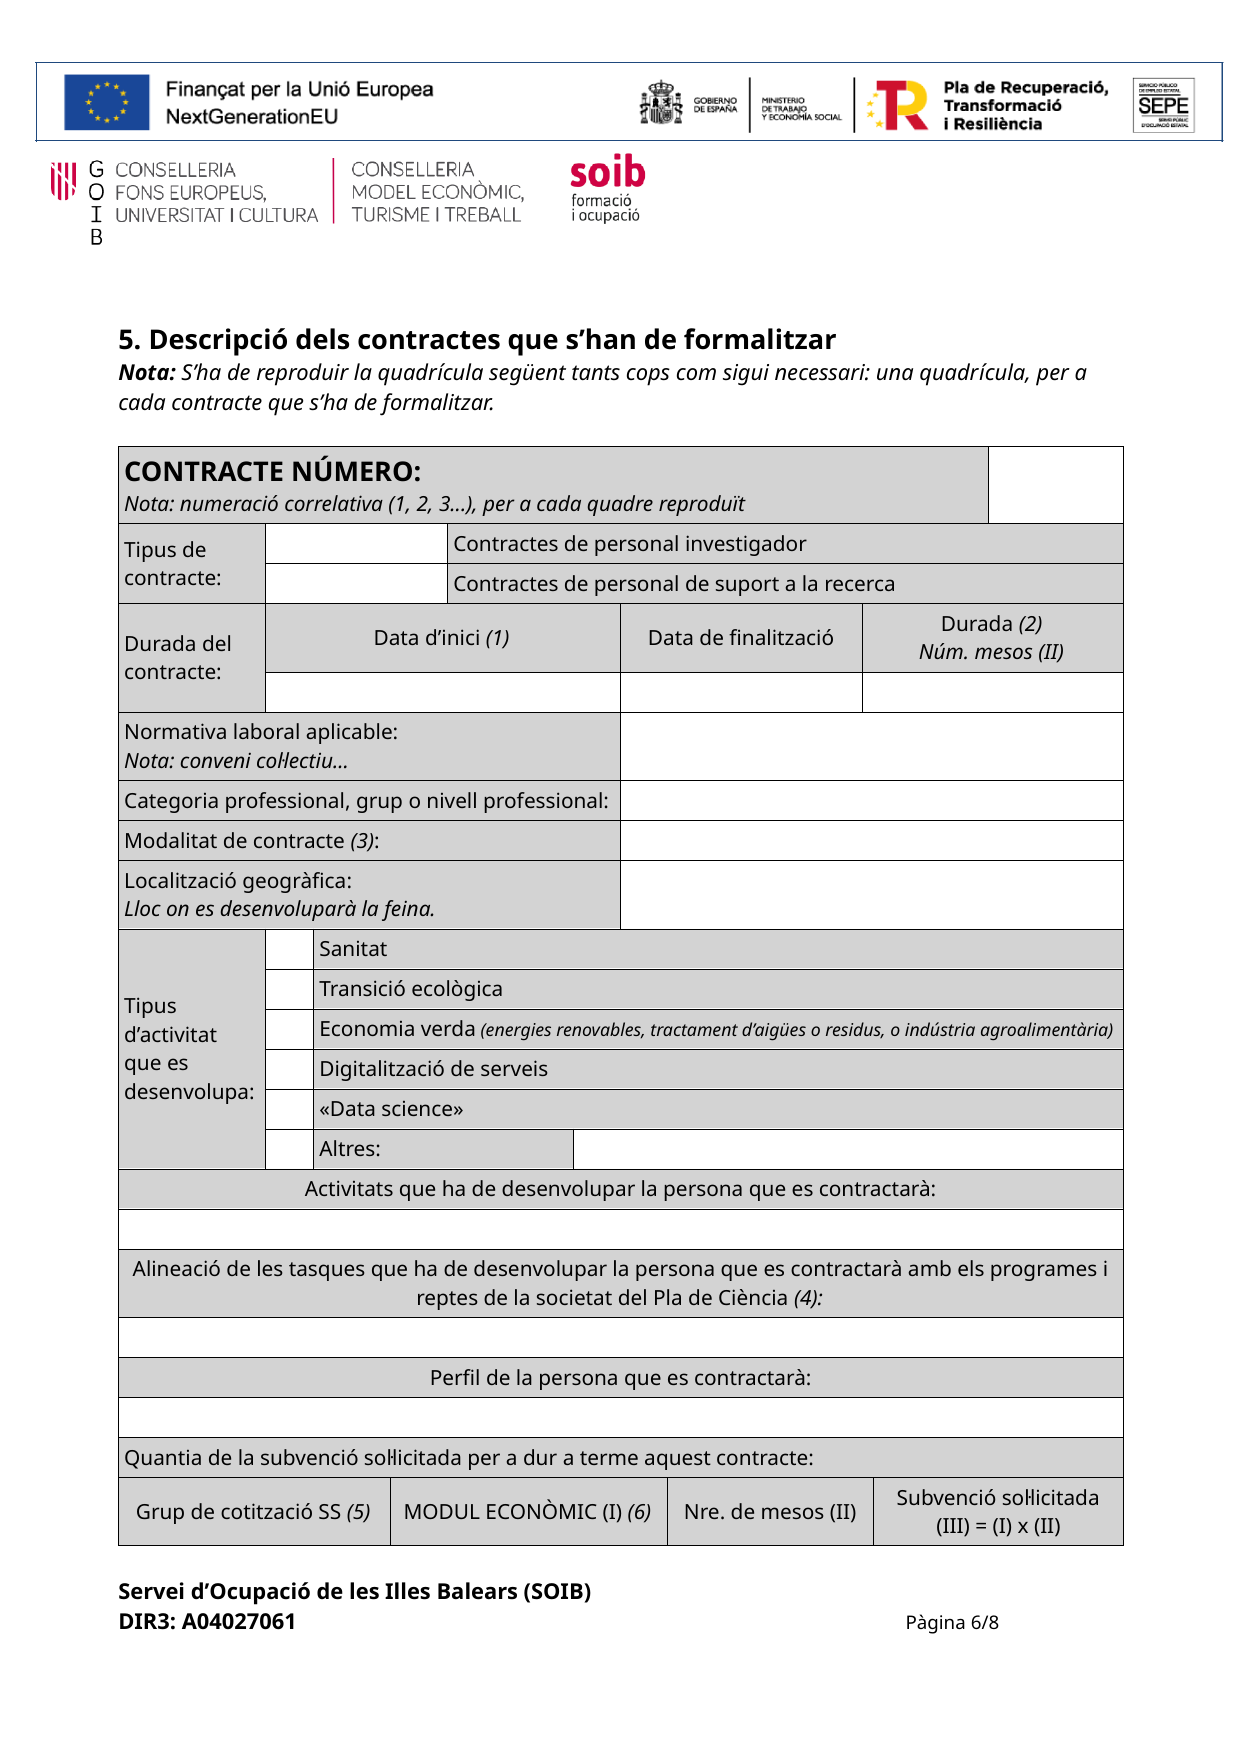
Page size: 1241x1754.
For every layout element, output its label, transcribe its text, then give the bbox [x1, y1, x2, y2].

table_cell Localització geogràfica: Lloc on es desenvoluparà la feina. [119, 861, 620, 928]
table_cell Durada del contracte: [119, 604, 265, 712]
table_cell Activitats que ha de desenvolupar la persona que es contractarà: [119, 1170, 1123, 1208]
table_cell [119, 1398, 1123, 1437]
table_cell Modalitat de contracte (3): [119, 821, 620, 860]
table_cell Tipus de contracte: [119, 524, 265, 603]
table_cell [621, 673, 862, 712]
table_cell MODUL ECONÒMIC (I) (6) [391, 1478, 667, 1545]
table_cell [621, 781, 1123, 820]
table_cell Sanitat [314, 930, 1123, 968]
table_cell [621, 861, 1123, 928]
table_cell Economia verda (energies renovables, tractament d’aigües o residus, o indústria agroalimentària) [314, 1010, 1123, 1048]
table_cell Data de finalització [621, 604, 862, 672]
table_cell Durada (2) Núm. mesos (II) [863, 604, 1123, 672]
text Nota: S’ha de reproduir la quadrícula següent tants cops com sigui necessari: una quadrícula, per a cada contracte que s’ha de formalitzar. [118, 357, 1122, 417]
table_cell Grup de cotització SS (5) [119, 1478, 390, 1545]
table_cell [266, 524, 447, 563]
table_header CONTRACTE NÚMERO: Nota: numeració correlativa (1, 2, 3...), per a cada quadre reproduït [119, 447, 988, 523]
picture [21, 39, 1231, 182]
table_cell [119, 1210, 1123, 1248]
table_cell «Data science» [314, 1090, 1123, 1128]
table_cell Digitalització de serveis [314, 1050, 1123, 1088]
table_cell Categoria professional, grup o nivell professional: [119, 781, 620, 820]
table_cell [621, 713, 1123, 780]
table_cell Perfil de la persona que es contractarà: [119, 1358, 1123, 1397]
table_cell [574, 1130, 1123, 1168]
table_cell [266, 1050, 313, 1088]
table_cell Alineació de les tasques que ha de desenvolupar la persona que es contractarà amb els programes i reptes de la societat del Pla de Ciència (4): [119, 1250, 1123, 1317]
table_cell [266, 1090, 313, 1128]
table_cell Normativa laboral aplicable: Nota: conveni col·lectiu... [119, 713, 620, 780]
table_cell [266, 564, 447, 603]
table_cell [266, 1130, 313, 1168]
table_cell Transició ecològica [314, 970, 1123, 1008]
table_cell Contractes de personal investigador [448, 524, 1123, 563]
table_cell Nre. de mesos (II) [668, 1478, 873, 1545]
table_cell [266, 930, 313, 968]
table_cell [266, 1010, 313, 1048]
table_cell [266, 673, 620, 712]
table_cell [621, 821, 1123, 860]
table_cell [266, 970, 313, 1008]
table_cell Data d’inici (1) [266, 604, 620, 672]
table_cell Subvenció sol·licitada (III) = (I) x (II) [874, 1478, 1123, 1545]
table_cell Contractes de personal de suport a la recerca [448, 564, 1123, 603]
table_header [989, 447, 1123, 523]
table_cell Altres: [314, 1130, 573, 1168]
table_cell [119, 1318, 1123, 1357]
table_cell [863, 673, 1123, 712]
text 5. Descripció dels contractes que s’han de formalitzar [118, 320, 1122, 357]
table_cell Tipus d’activitat que es desenvolupa: [119, 930, 265, 1168]
table_cell Quantia de la subvenció sol·licitada per a dur a terme aquest contracte: [119, 1438, 1123, 1477]
